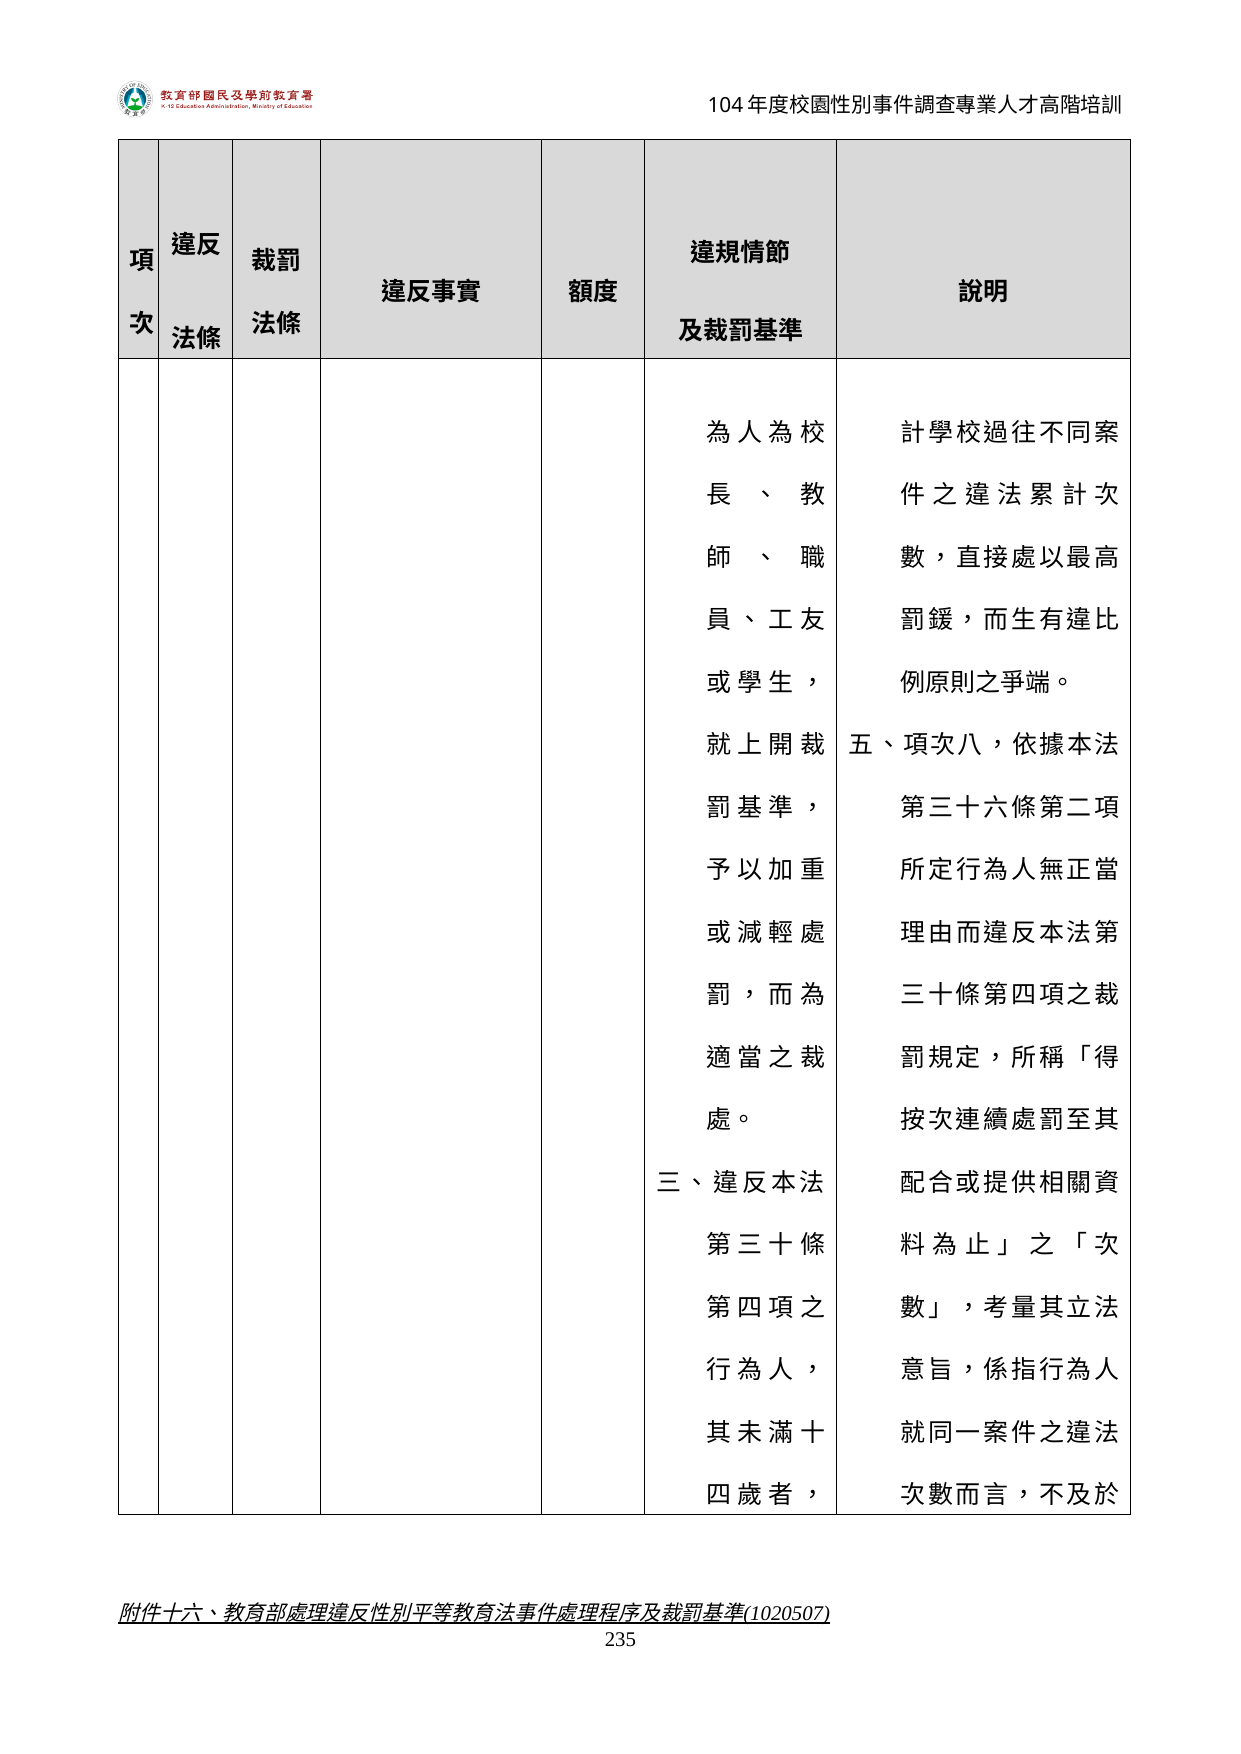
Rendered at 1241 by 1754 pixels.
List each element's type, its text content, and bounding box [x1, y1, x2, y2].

table_header 裁罰法條 [233, 140, 320, 358]
table_header 說明 [837, 140, 1130, 358]
table_header 額度 [542, 140, 644, 358]
table_cell [542, 359, 644, 1514]
table_header 違反事實 [321, 140, 541, 358]
table_header 違規情節 及裁罰基準 [645, 140, 836, 358]
table_cell 為人為校長、教師、職員、工友或學生，就上開裁罰基準，予以加重或減輕處罰，而為適當之裁處。 三、違反本法第三十條第四項之行為人，其未滿十四歲者， [645, 359, 836, 1514]
table_cell [321, 359, 541, 1514]
table_header 違反 法條 [159, 140, 232, 358]
table_cell [233, 359, 320, 1514]
table_cell 計學校過往不同案件之違法累計次數，直接處以最高罰鍰，而生有違比例原則之爭端。 五、項次八，依據本法第三十六條第二項所定行為人無正當理由而違反本法第三十條第四項之裁罰規定，所稱「得按次連續處罰至其配合或提供相關資料為止」之「次數」，考量其立法意旨，係指行為人就同一案件之違法次數而言，不及於 [837, 359, 1130, 1514]
table_cell [119, 359, 158, 1514]
table_header 項次 [119, 140, 158, 358]
table_cell [159, 359, 232, 1514]
